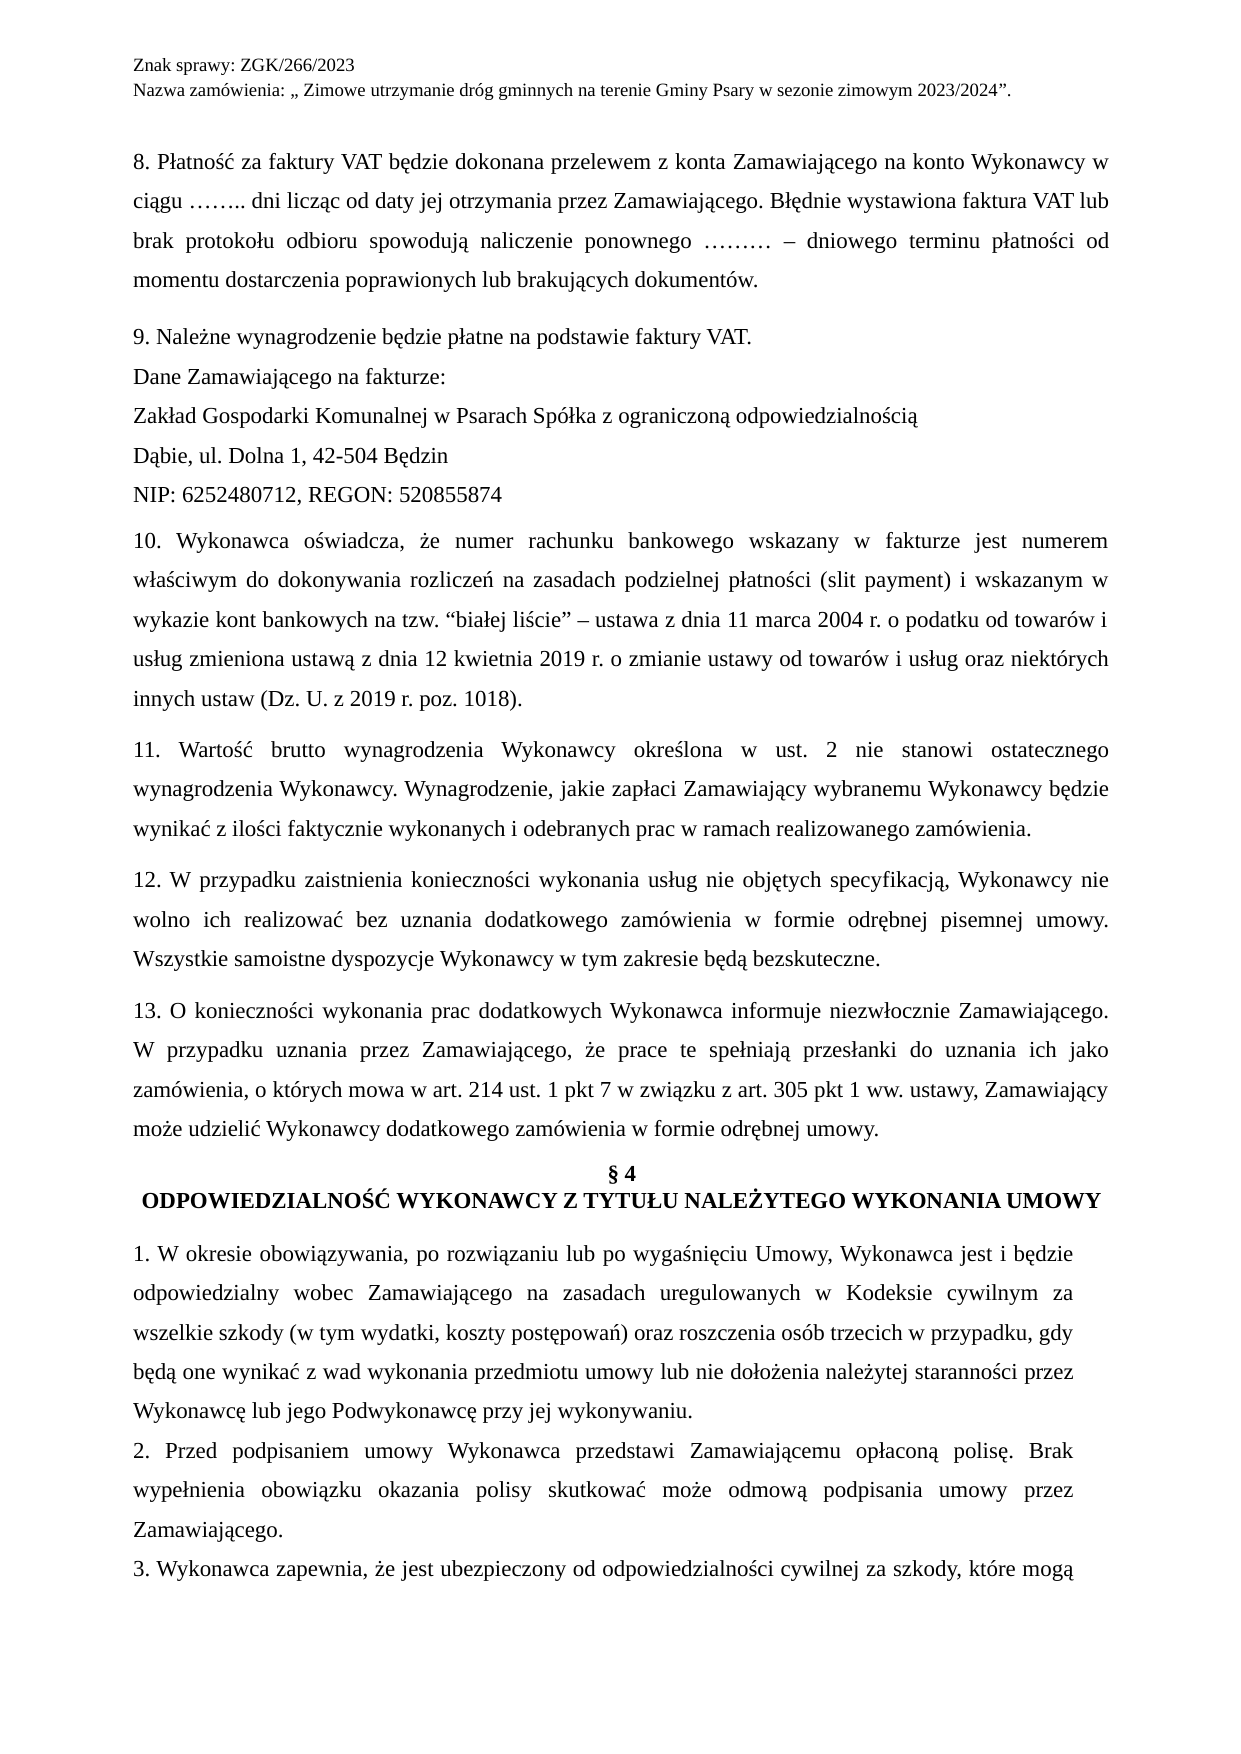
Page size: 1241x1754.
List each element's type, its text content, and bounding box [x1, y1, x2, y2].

text 2. Przed podpisaniem umowy Wykonawca przedstawi Zamawiającemu opłaconą polisę. Brak wypełnienia obowiązku okazania polisy skutkować może odmową podpisania umowy przez Zamawiającego. [133, 1437, 1075, 1542]
text NIP: 6252480712, REGON: 520855874 [133, 481, 1110, 508]
text 11. Wartość brutto wynagrodzenia Wykonawcy określona w ust. 2 nie stanowi ostatecznego wynagrodzenia Wykonawcy. Wynagrodzenie, jakie zapłaci Zamawiający wybranemu Wykonawcy będzie wynikać z ilości faktycznie wykonanych i odebranych prac w ramach realizowanego zamówienia. [133, 736, 1110, 841]
text Zakład Gospodarki Komunalnej w Psarach Spółka z ograniczoną odpowiedzialnością [133, 402, 1110, 429]
text 13. O konieczności wykonania prac dodatkowych Wykonawca informuje niezwłocznie Zamawiającego. W przypadku uznania przez Zamawiającego, że prace te spełniają przesłanki do uznania ich jako zamówienia, o których mowa w art. 214 ust. 1 pkt 7 w związku z art. 305 pkt 1 ww. ustawy, Zamawiający może udzielić Wykonawcy dodatkowego zamówienia w formie odrębnej umowy. [133, 997, 1110, 1141]
text 10. Wykonawca oświadcza, że numer rachunku bankowego wskazany w fakturze jest numerem właściwym do dokonywania rozliczeń na zasadach podzielnej płatności (slit payment) i wskazanym w wykazie kont bankowych na tzw. “białej liście” – ustawa z dnia 11 marca 2004 r. o podatku od towarów i usług zmieniona ustawą z dnia 12 kwietnia 2019 r. o zmianie ustawy od towarów i usług oraz niektórych innych ustaw (Dz. U. z 2019 r. poz. 1018). [133, 527, 1110, 711]
text 9. Należne wynagrodzenie będzie płatne na podstawie faktury VAT. [133, 323, 1110, 350]
text § 4 [133, 1161, 1110, 1187]
text 8. Płatność za faktury VAT będzie dokonana przelewem z konta Zamawiającego na konto Wykonawcy w ciągu …….. dni licząc od daty jej otrzymania przez Zamawiającego. Błędnie wystawiona faktura VAT lub brak protokołu odbioru spowodują naliczenie ponownego ……… – dniowego terminu płatności od momentu dostarczenia poprawionych lub brakujących dokumentów. [133, 148, 1110, 292]
text ODPOWIEDZIALNOŚĆ WYKONAWCY Z TYTUŁU NALEŻYTEGO WYKONANIA UMOWY [133, 1187, 1110, 1213]
text 3. Wykonawca zapewnia, że jest ubezpieczony od odpowiedzialności cywilnej za szkody, które mogą [133, 1555, 1075, 1582]
text 12. W przypadku zaistnienia konieczności wykonania usług nie objętych specyfikacją, Wykonawcy nie wolno ich realizować bez uznania dodatkowego zamówienia w formie odrębnej pisemnej umowy. Wszystkie samoistne dyspozycje Wykonawcy w tym zakresie będą bezskuteczne. [133, 866, 1110, 972]
text Dane Zamawiającego na fakturze: [133, 363, 1110, 389]
text Dąbie, ul. Dolna 1, 42-504 Będzin [133, 442, 1110, 468]
text 1. W okresie obowiązywania, po rozwiązaniu lub po wygaśnięciu Umowy, Wykonawca jest i będzie odpowiedzialny wobec Zamawiającego na zasadach uregulowanych w Kodeksie cywilnym za wszelkie szkody (w tym wydatki, koszty postępowań) oraz roszczenia osób trzecich w przypadku, gdy będą one wynikać z wad wykonania przedmiotu umowy lub nie dołożenia należytej staranności przez Wykonawcę lub jego Podwykonawcę przy jej wykonywaniu. [133, 1239, 1075, 1424]
